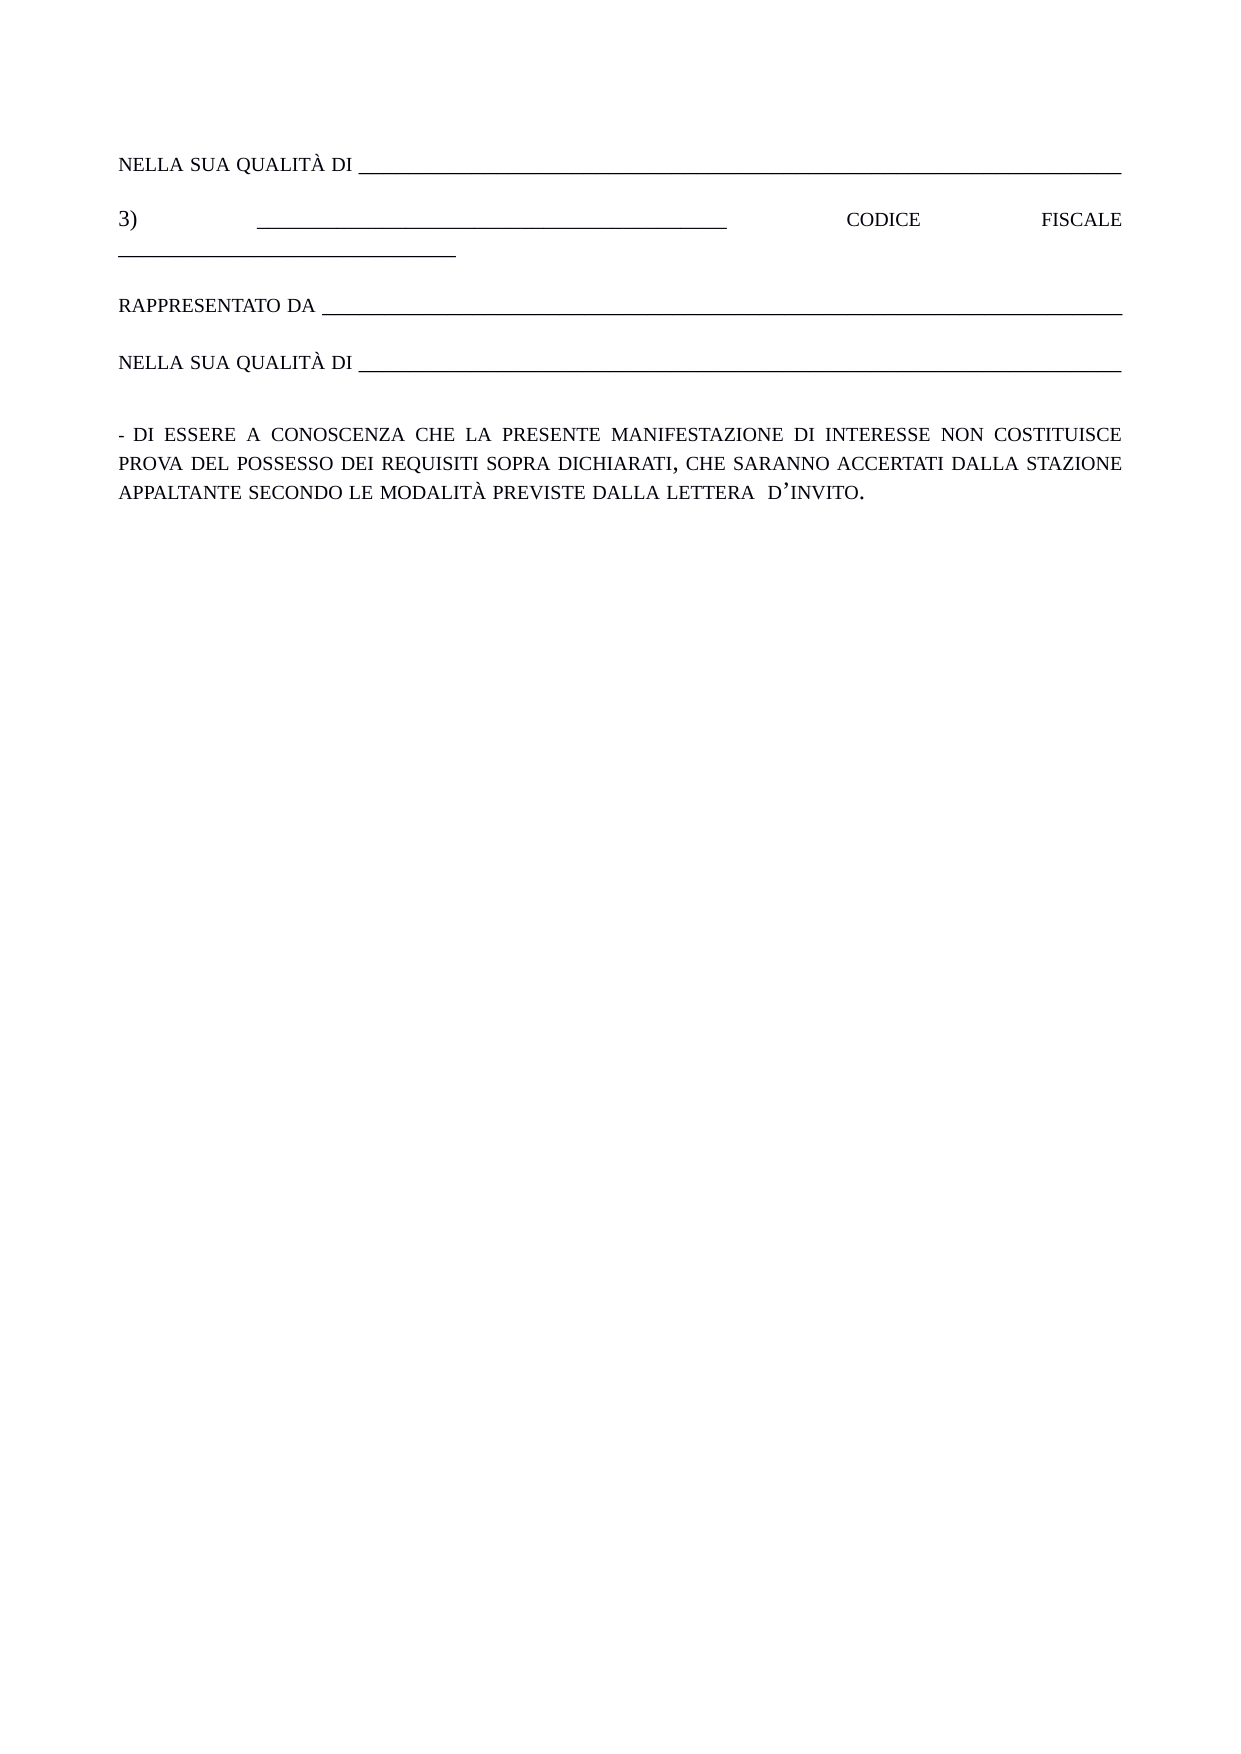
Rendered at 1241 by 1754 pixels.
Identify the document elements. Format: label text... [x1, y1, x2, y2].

text rappresentato da ________________________________________________________________ [118, 289, 1122, 318]
text - di essere a conoscenza che la presente manifestazione di interesse non costituisce prova del possesso dei requisiti sopra dichiarati, che saranno accertati dalla stazione appaltante secondo le modalità previste dalla lettera d’invito. [118, 418, 1122, 504]
text nella sua qualità di _____________________________________________________________ [118, 148, 1122, 176]
text 3) _________________________________________ codice fiscale ___________________________ [118, 203, 1122, 260]
text nella sua qualità di _____________________________________________________________ [118, 346, 1122, 375]
